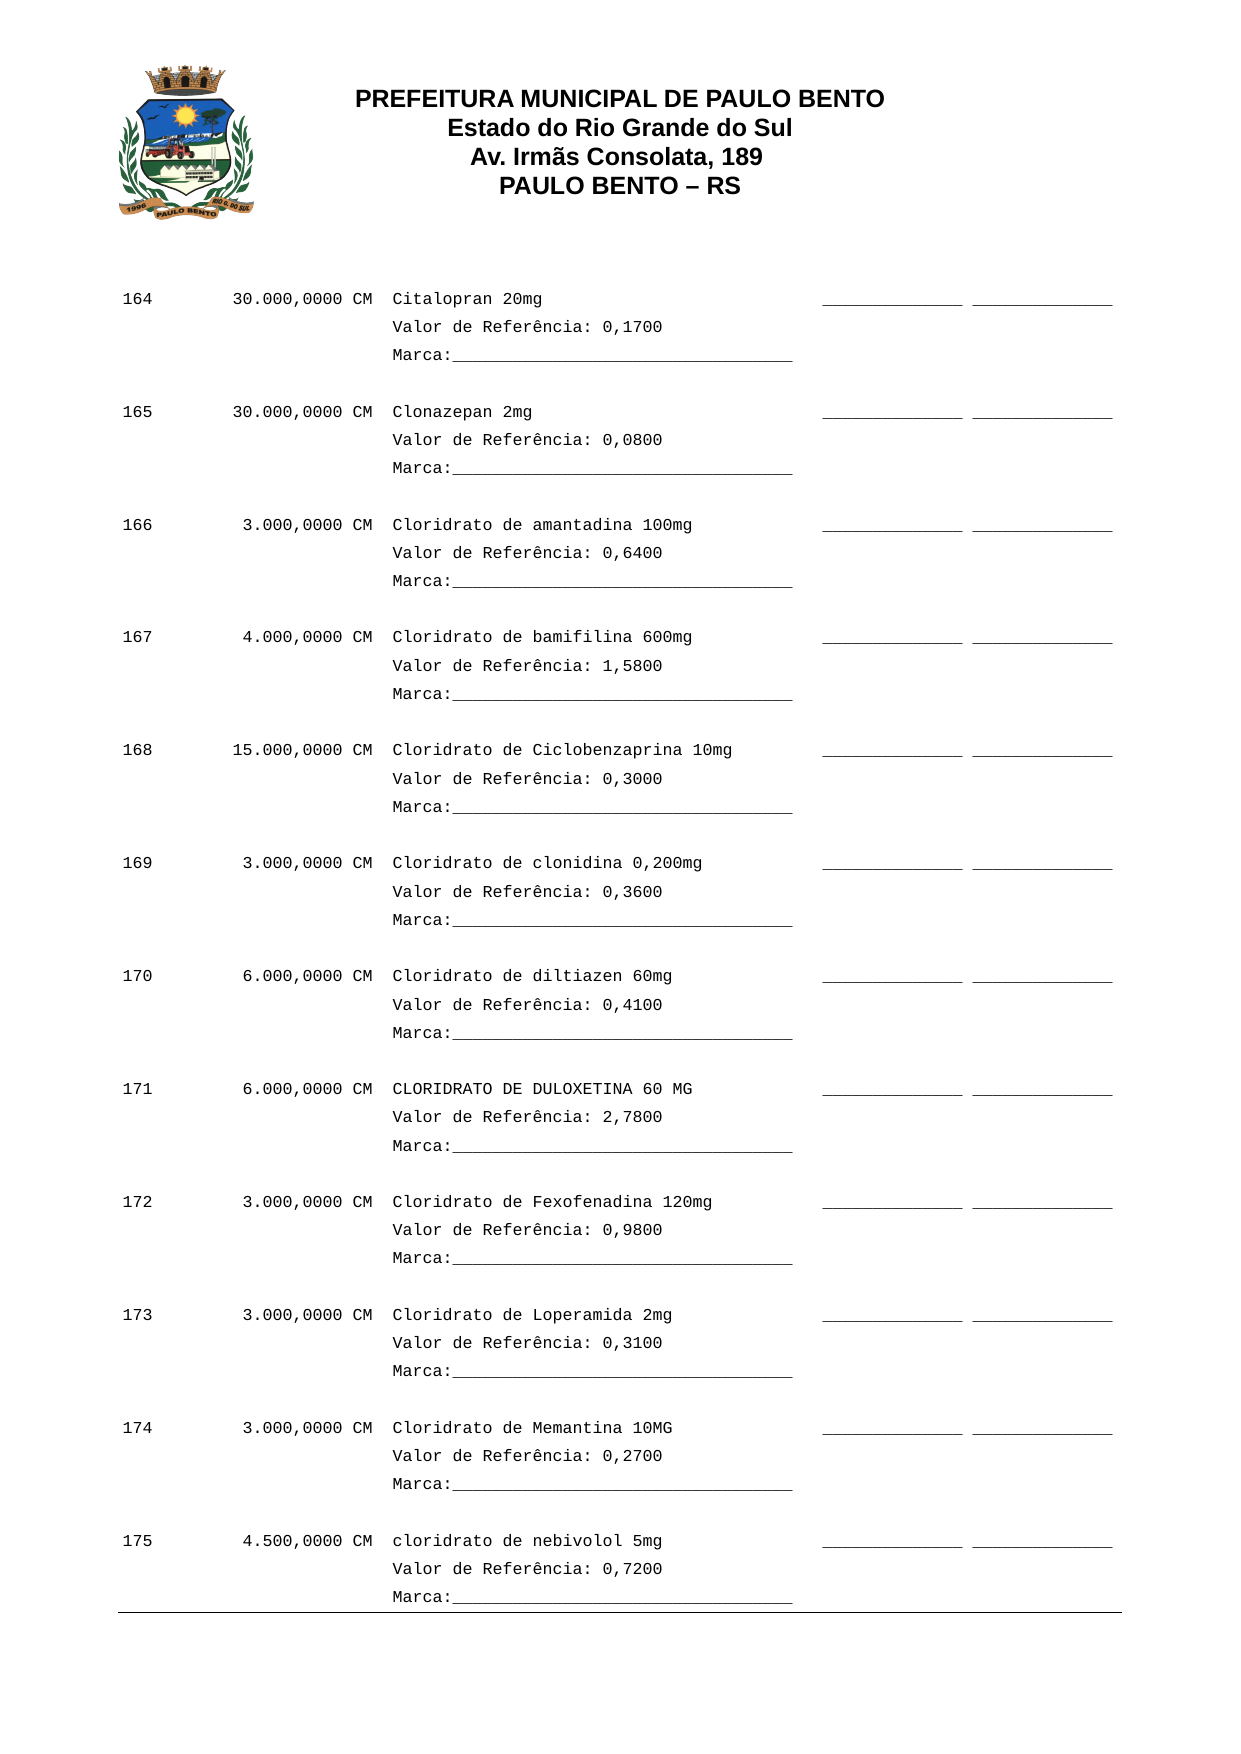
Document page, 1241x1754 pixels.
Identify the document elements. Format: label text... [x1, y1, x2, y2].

text 164 30.000,0000 CM Citalopran 20mg ______________ ______________ Valor de Referência: 0,1700 Marca:__________________________________ 165 30.000,0000 CM Clonazepan 2mg ______________ ______________ Valor de Referência: 0,0800 Marca:__________________________________ 166 3.000,0000 CM Cloridrato de amantadina 100mg ______________ ______________ Valor de Referência: 0,6400 Marca:__________________________________ 167 4.000,0000 CM Cloridrato de bamifilina 600mg ______________ ______________ Valor de Referência: 1,5800 Marca:__________________________________ 168 15.000,0000 CM Cloridrato de Ciclobenzaprina 10mg ______________ ______________ Valor de Referência: 0,3000 Marca:__________________________________ 169 3.000,0000 CM Cloridrato de clonidina 0,200mg ______________ ______________ Valor de Referência: 0,3600 Marca:__________________________________ 170 6.000,0000 CM Cloridrato de diltiazen 60mg ______________ ______________ Valor de Referência: 0,4100 Marca:__________________________________ 171 6.000,0000 CM CLORIDRATO DE DULOXETINA 60 MG ______________ ______________ Valor de Referência: 2,7800 Marca:__________________________________ 172 3.000,0000 CM Cloridrato de Fexofenadina 120mg ______________ ______________ Valor de Referência: 0,9800 Marca:__________________________________ 173 3.000,0000 CM Cloridrato de Loperamida 2mg ______________ ______________ Valor de Referência: 0,3100 Marca:__________________________________ 174 3.000,0000 CM Cloridrato de Memantina 10MG ______________ ______________ Valor de Referência: 0,2700 Marca:__________________________________ 175 4.500,0000 CM cloridrato de nebivolol 5mg ______________ ______________ Valor de Referência: 0,7200 Marca:__________________________________ [118, 286, 1122, 1612]
picture [118, 65, 254, 220]
